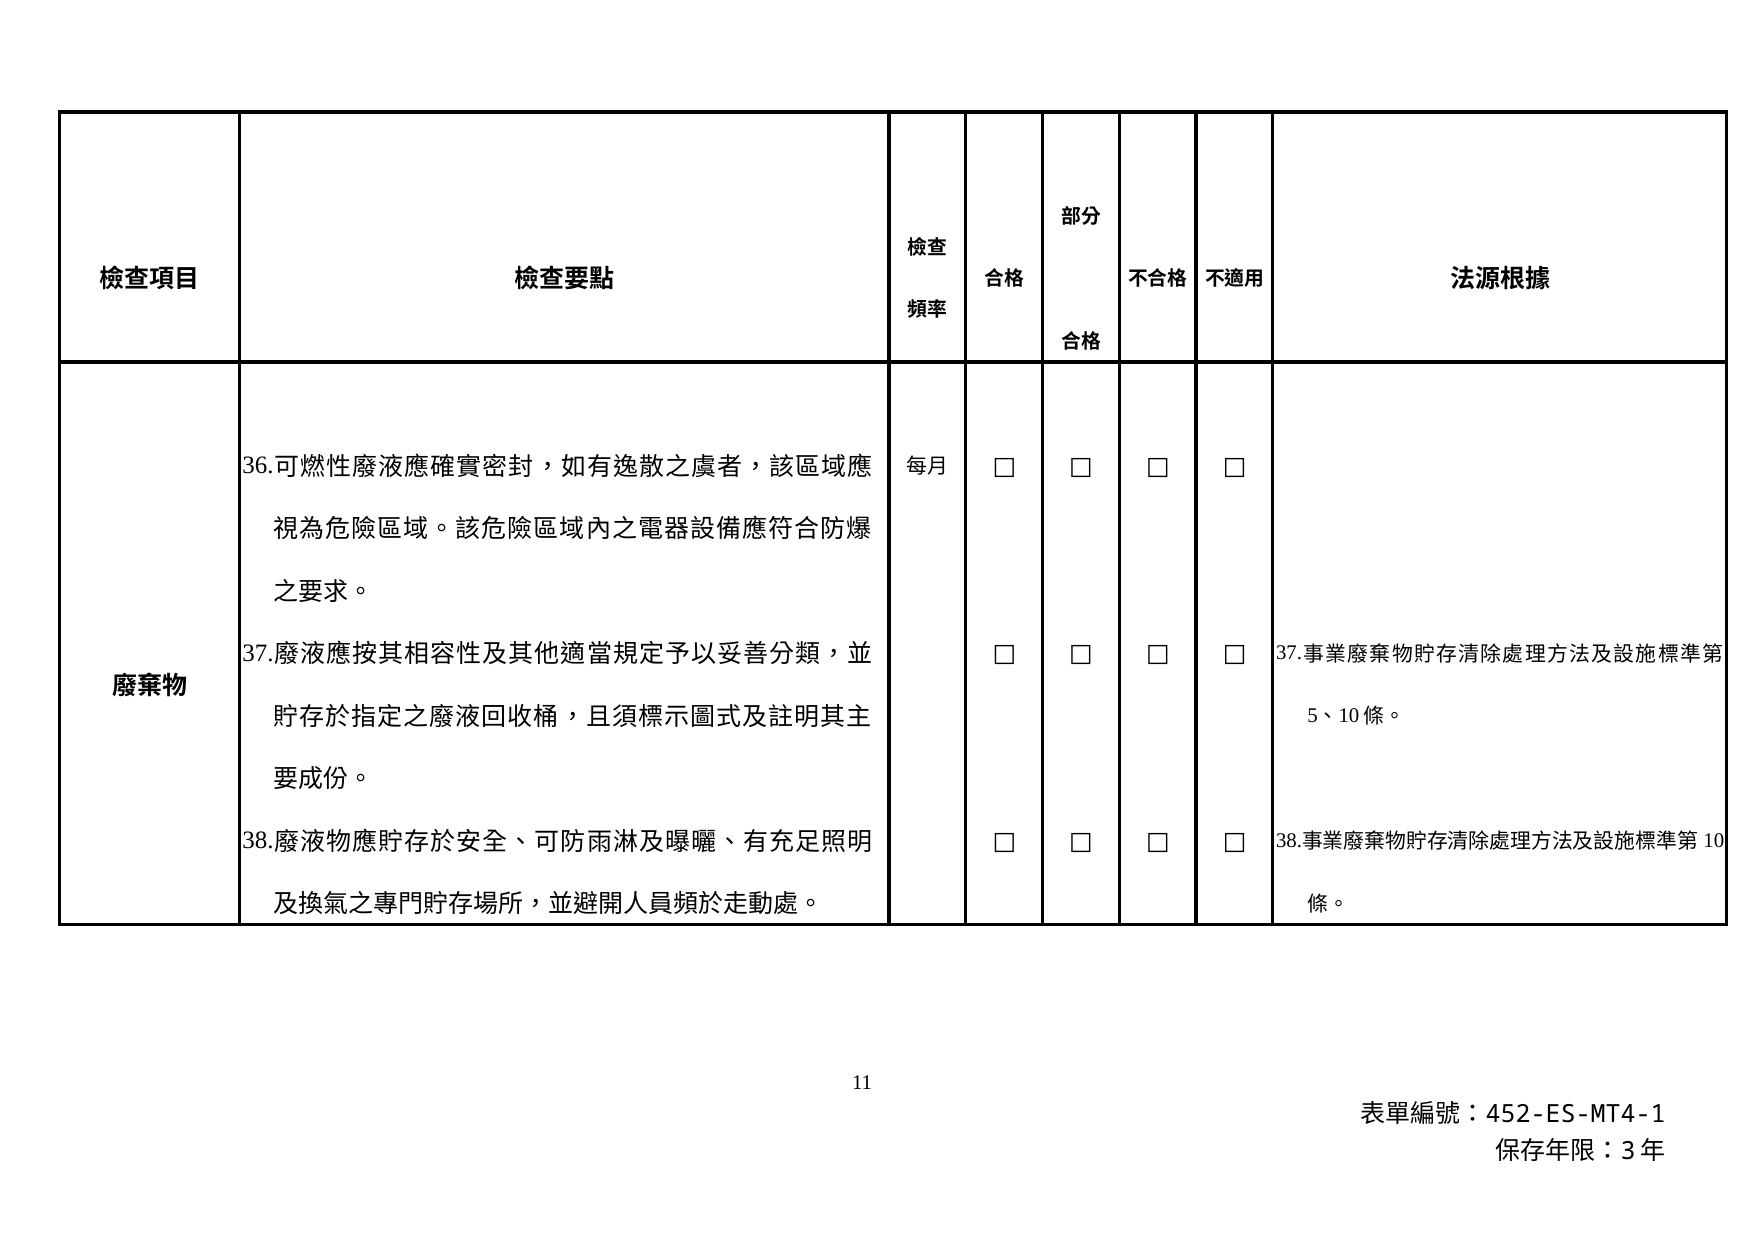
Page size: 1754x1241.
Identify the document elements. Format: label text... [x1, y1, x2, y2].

table_header 法源根據 [1274, 114, 1725, 360]
table_cell 37.事業廢棄物貯存清除處理方法及設施標準第5、10條。 38.事業廢棄物貯存清除處理方法及設施標準第10條。 [1274, 364, 1725, 923]
table_cell □ □ □ [1198, 364, 1271, 923]
table_header 檢查要點 [241, 114, 887, 360]
table_header 合格 [967, 114, 1041, 360]
table_header 不適用 [1198, 114, 1271, 360]
table_cell □ □ □ [1044, 364, 1118, 923]
table_cell 每月 [891, 364, 964, 923]
table_cell 廢棄物 [61, 364, 238, 923]
table_cell □ □ □ [1121, 364, 1194, 923]
table_header 不合格 [1121, 114, 1194, 360]
table_cell 36.可燃性廢液應確實密封，如有逸散之虞者，該區域應視為危險區域。該危險區域內之電器設備應符合防爆之要求。 37.廢液應按其相容性及其他適當規定予以妥善分類，並貯存於指定之廢液回收桶，且須標示圖式及註明其主要成份。 38.廢液物應貯存於安全、可防雨淋及曝曬、有充足照明及換氣之專門貯存場所，並避開人員頻於走動處。 [241, 364, 887, 923]
table_header 檢查項目 [61, 114, 238, 360]
table_header 部分 合格 [1044, 114, 1118, 360]
table_header 檢查 頻率 [891, 114, 964, 360]
table_cell □ □ □ [967, 364, 1041, 923]
